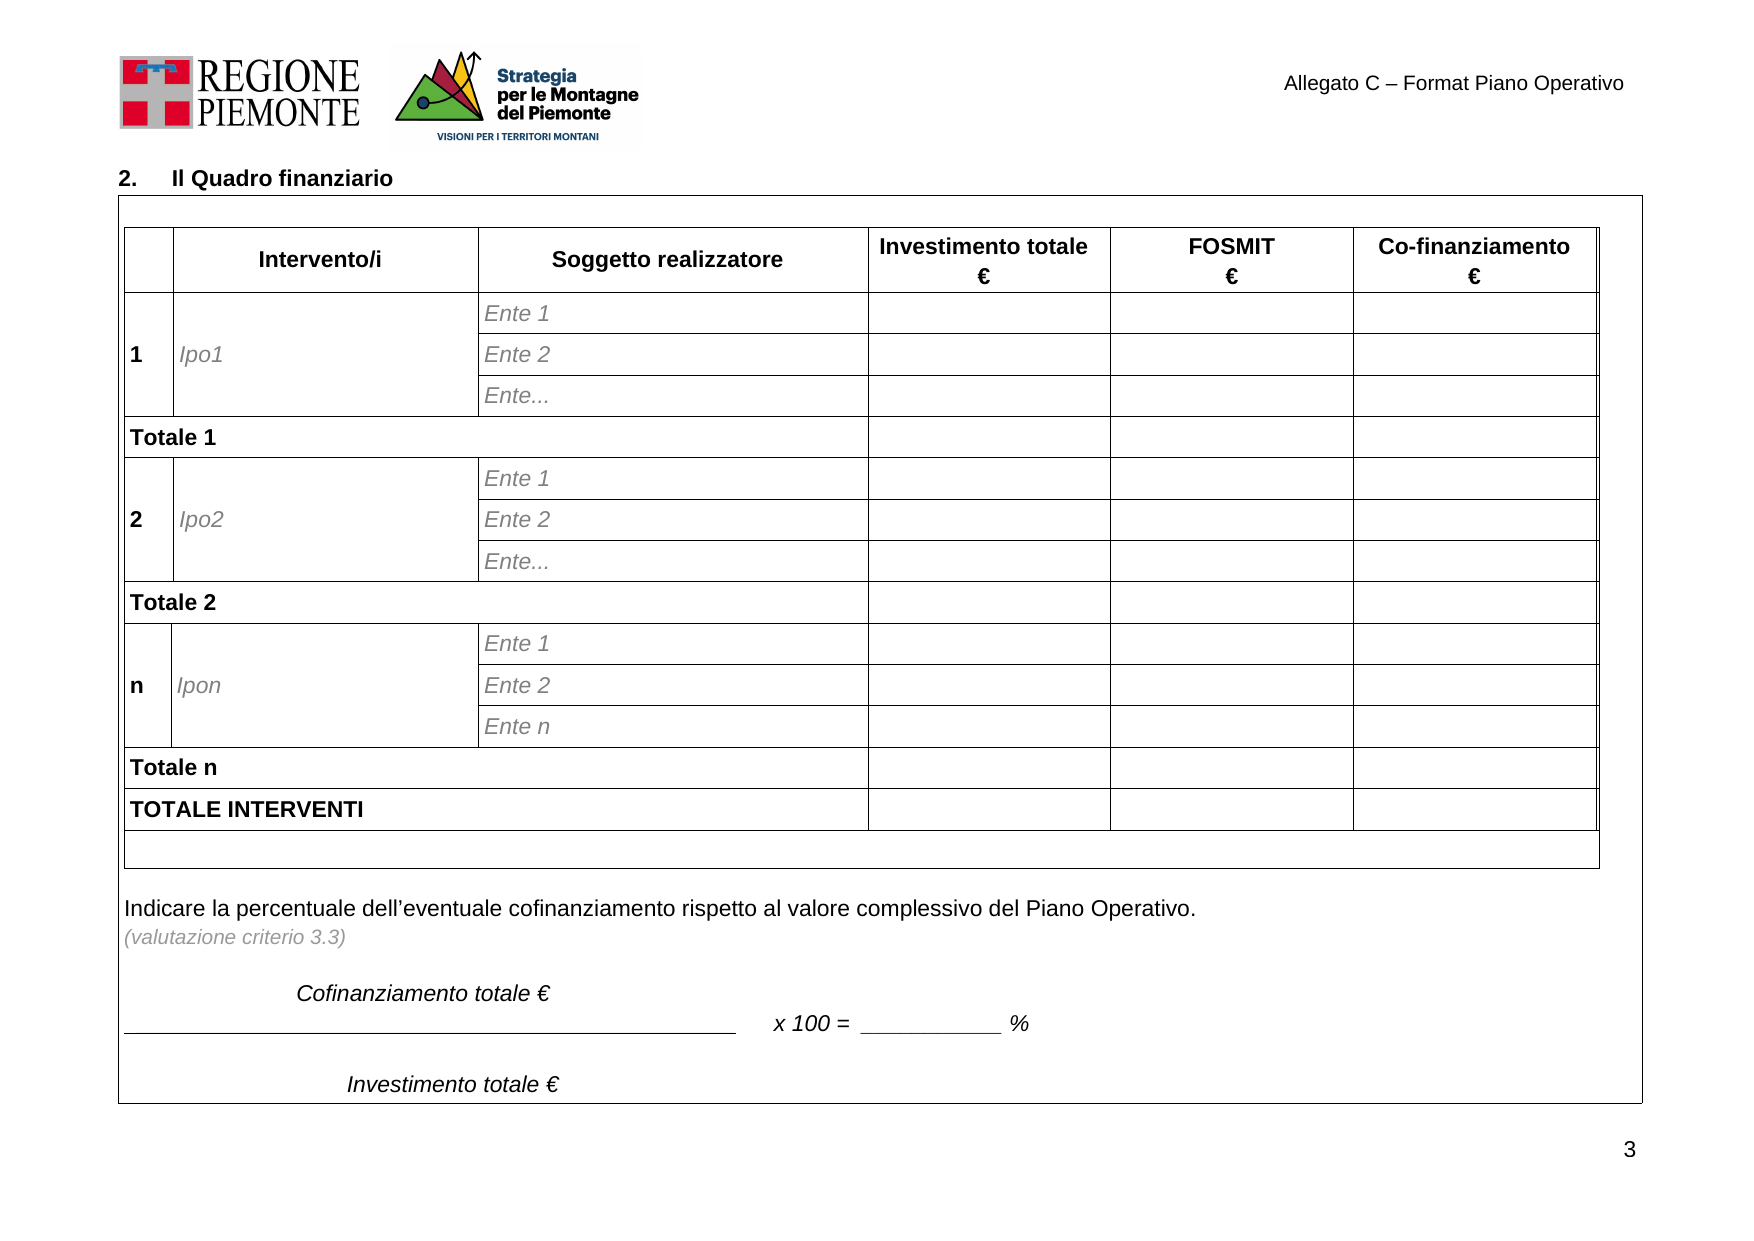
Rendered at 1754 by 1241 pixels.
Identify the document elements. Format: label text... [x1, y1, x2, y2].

table_cell Ente 2 [479, 334, 868, 374]
table_cell Ente 1 [479, 624, 868, 664]
table_cell [1111, 624, 1353, 664]
table_cell [1354, 293, 1596, 333]
table_cell [1111, 458, 1353, 499]
table_header Investimento totale € [869, 228, 1110, 292]
table_cell [1111, 582, 1353, 623]
table_cell 2 [125, 458, 173, 581]
table_cell [1111, 541, 1353, 581]
table_cell [869, 293, 1110, 333]
table_cell [125, 831, 1599, 868]
table_cell [869, 582, 1110, 623]
table_cell Ente 1 [479, 293, 868, 333]
table_header FOSMIT € [1111, 228, 1353, 292]
table_header Co-finanziamento € [1354, 228, 1596, 292]
table_cell [1354, 541, 1596, 581]
table_cell [869, 376, 1110, 416]
table_cell [869, 500, 1110, 540]
table_header [125, 228, 173, 292]
table_cell Ente 1 [479, 458, 868, 499]
table_cell Ipo1 [174, 293, 478, 416]
table_cell [1111, 706, 1353, 747]
table_cell Ente n [479, 706, 868, 747]
table_cell [1111, 500, 1353, 540]
table_cell [1354, 706, 1596, 747]
table_cell Ente... [479, 541, 868, 581]
table_cell [869, 624, 1110, 664]
table_cell Totale n [125, 748, 868, 788]
table_cell Totale 1 [125, 417, 868, 457]
table_cell Ente... [479, 376, 868, 416]
table_cell [869, 458, 1110, 499]
table_cell 1 [125, 293, 173, 416]
table_cell [1111, 293, 1353, 333]
table_cell [1354, 748, 1596, 788]
table_cell [1354, 376, 1596, 416]
picture [387, 43, 646, 151]
table_cell [1354, 417, 1596, 457]
table_cell [1111, 417, 1353, 457]
table_cell [1111, 789, 1353, 829]
table_cell [1354, 665, 1596, 705]
table_cell Totale 2 [125, 582, 868, 623]
table_header Indicare la percentuale dell’eventuale cofinanziamento rispetto al valore complessivo del Piano Operativo. (valutazione criterio 3.3) Cofinanziamento totale € _______________________________________________ x 100 = ___________ % Investimento totale € [119, 196, 1642, 1103]
table_cell [869, 541, 1110, 581]
table_cell Ente 2 [479, 500, 868, 540]
table_cell [1354, 500, 1596, 540]
table_cell n [125, 624, 171, 747]
table_cell [1111, 334, 1353, 374]
picture [119, 56, 360, 129]
table_cell [1354, 458, 1596, 499]
table_cell [869, 748, 1110, 788]
list Il Quadro finanziario [118, 164, 1636, 191]
table_cell [869, 706, 1110, 747]
table_cell [1111, 665, 1353, 705]
table_cell [1354, 582, 1596, 623]
table_cell [1111, 748, 1353, 788]
table_cell [869, 417, 1110, 457]
table_cell Ente 2 [479, 665, 868, 705]
table_cell TOTALE INTERVENTI [125, 789, 868, 829]
table_cell [1354, 624, 1596, 664]
table_header Soggetto realizzatore [479, 228, 868, 292]
table_cell [869, 789, 1110, 829]
table_cell [1354, 334, 1596, 374]
table_cell [869, 665, 1110, 705]
table_cell Ipon [172, 624, 478, 747]
table_cell [869, 334, 1110, 374]
table_cell [1111, 376, 1353, 416]
table_header Intervento/i [174, 228, 478, 292]
table_cell Ipo2 [174, 458, 478, 581]
table_cell [1354, 789, 1596, 829]
